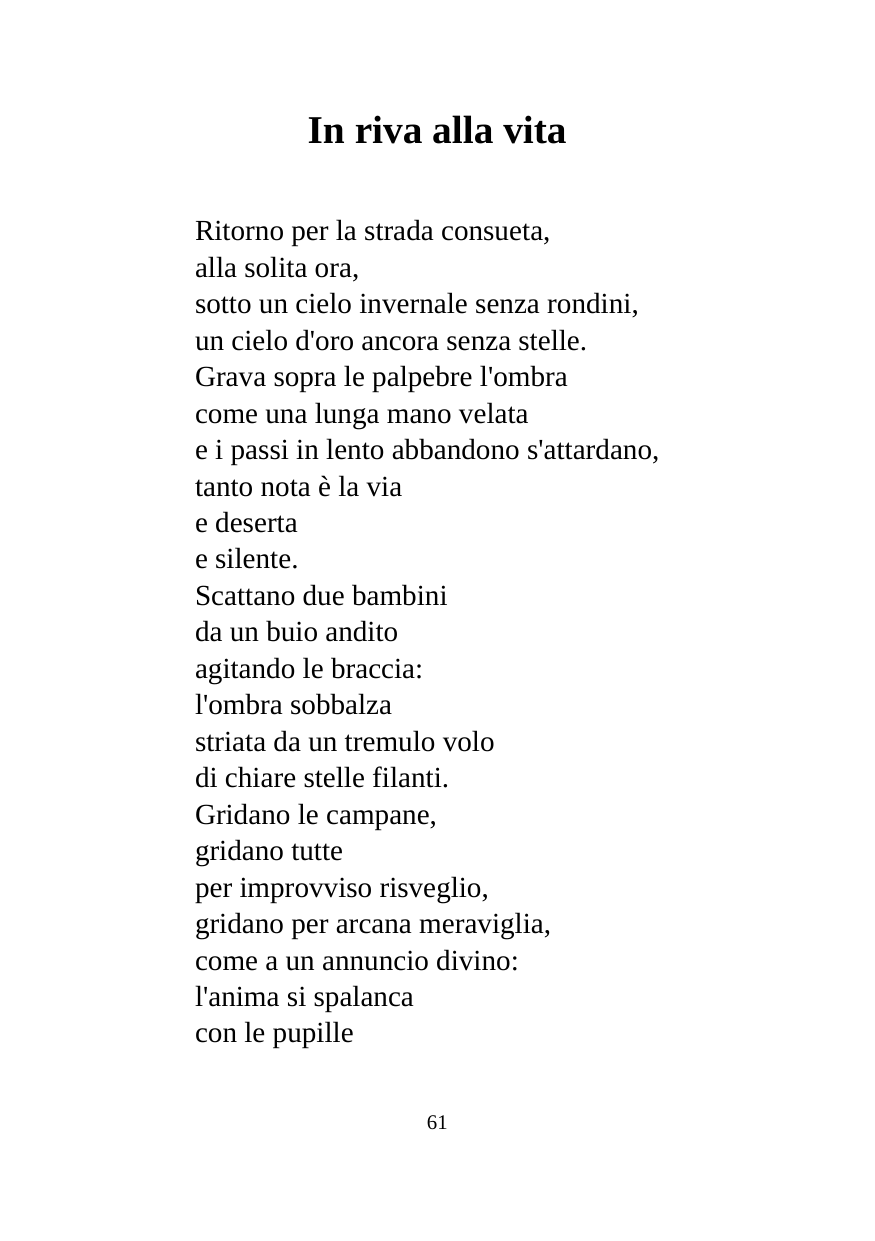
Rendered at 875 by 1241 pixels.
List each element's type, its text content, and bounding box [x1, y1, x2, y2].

text sotto un cielo invernale senza rondini, [195, 286, 768, 320]
text con le pupille [195, 1016, 768, 1049]
text e silente. [195, 542, 768, 575]
text da un buio andito [195, 614, 768, 648]
text alla solita ora, [195, 250, 768, 283]
text l'ombra sobbalza [195, 687, 768, 721]
text Gridano le campane, [195, 797, 768, 830]
text di chiare stelle filanti. [195, 760, 768, 794]
text l'anima si spalanca [195, 979, 768, 1013]
text come una lunga mano velata [195, 396, 768, 429]
subtitle In riva alla vita [106, 106, 768, 152]
text e i passi in lento abbandono s'attardano, [195, 432, 768, 466]
text tanto nota è la via [195, 469, 768, 502]
text Ritorno per la strada consueta, [195, 213, 768, 247]
text Scattano due bambini [195, 578, 768, 612]
text e deserta [195, 505, 768, 539]
text per improvviso risveglio, [195, 870, 768, 903]
text gridano per arcana meraviglia, [195, 906, 768, 940]
text Grava sopra le palpebre l'ombra [195, 359, 768, 393]
text un cielo d'oro ancora senza stelle. [195, 323, 768, 356]
text striata da un tremulo volo [195, 724, 768, 757]
text gridano tutte [195, 833, 768, 867]
text agitando le braccia: [195, 651, 768, 684]
text come a un annuncio divino: [195, 943, 768, 976]
